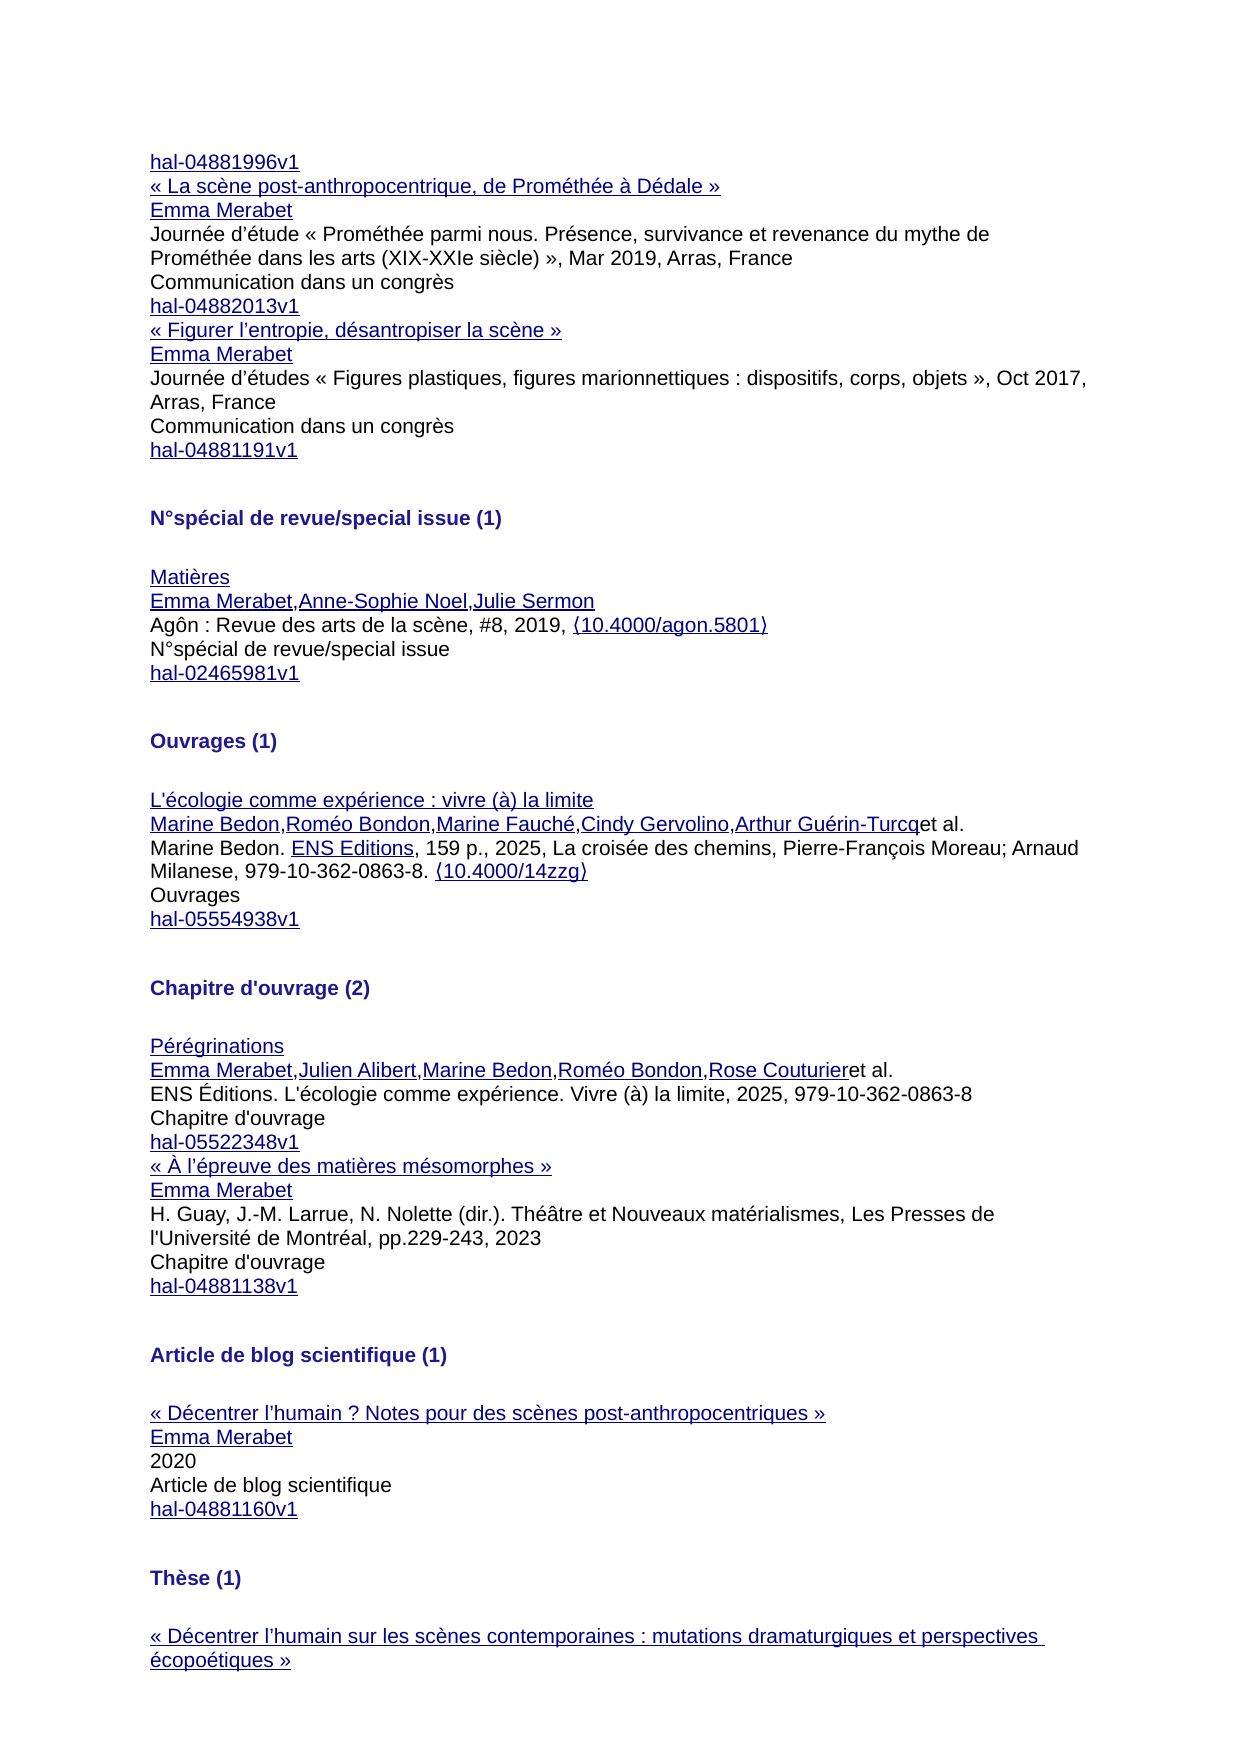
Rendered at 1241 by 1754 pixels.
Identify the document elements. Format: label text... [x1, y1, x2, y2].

table_header Matières Emma Merabet,Anne-Sophie Noel,Julie Sermon Agôn : Revue des arts de la scène, #8, 2019, ⟨10.4000/agon.5801⟩ N°spécial de revue/special issue hal-02465981v1 [150, 565, 1090, 684]
subtitle N°spécial de revue/special issue (1) [150, 506, 1090, 530]
table_cell hal-04881996v1 [150, 150, 1090, 174]
table_header Pérégrinations Emma Merabet,Julien Alibert,Marine Bedon,Roméo Bondon,Rose Couturieret al. ENS Éditions. L'écologie comme expérience. Vivre (à) la limite, 2025, 979-10-362-0863-8 Chapitre d'ouvrage hal-05522348v1 [150, 1034, 1090, 1154]
subtitle Article de blog scientifique (1) [150, 1343, 1090, 1367]
table_header L'écologie comme expérience : vivre (à) la limite Marine Bedon,Roméo Bondon,Marine Fauché,Cindy Gervolino,Arthur Guérin-Turcqet al. Marine Bedon. ENS Editions, 159 p., 2025, La croisée des chemins, Pierre-François Moreau; Arnaud Milanese, 979-10-362-0863-8. ⟨10.4000/14zzg⟩ Ouvrages hal-05554938v1 [150, 788, 1090, 931]
table_cell « Figurer l’entropie, désantropiser la scène » Emma Merabet Journée d’études « Figures plastiques, figures marionnettiques : dispositifs, corps, objets », Oct 2017, Arras, France Communication dans un congrès hal-04881191v1 [150, 318, 1090, 461]
subtitle Chapitre d'ouvrage (2) [150, 976, 1090, 1000]
table_cell « À l’épreuve des matières mésomorphes » Emma Merabet H. Guay, J.-M. Larrue, N. Nolette (dir.). Théâtre et Nouveaux matérialismes, Les Presses de l'Université de Montréal, pp.229-243, 2023 Chapitre d'ouvrage hal-04881138v1 [150, 1154, 1090, 1298]
subtitle Thèse (1) [150, 1566, 1090, 1589]
table_header « Décentrer l’humain sur les scènes contemporaines : mutations dramaturgiques et perspectives écopoétiques » [150, 1624, 1090, 1672]
table_header « Décentrer l’humain ? Notes pour des scènes post-anthropocentriques » Emma Merabet 2020 Article de blog scientifique hal-04881160v1 [150, 1401, 1090, 1521]
subtitle Ouvrages (1) [150, 729, 1090, 753]
table_cell « La scène post-anthropocentrique, de Prométhée à Dédale » Emma Merabet Journée d’étude « Prométhée parmi nous. Présence, survivance et revenance du mythe de Prométhée dans les arts (XIX-XXIe siècle) », Mar 2019, Arras, France Communication dans un congrès hal-04882013v1 [150, 174, 1090, 318]
